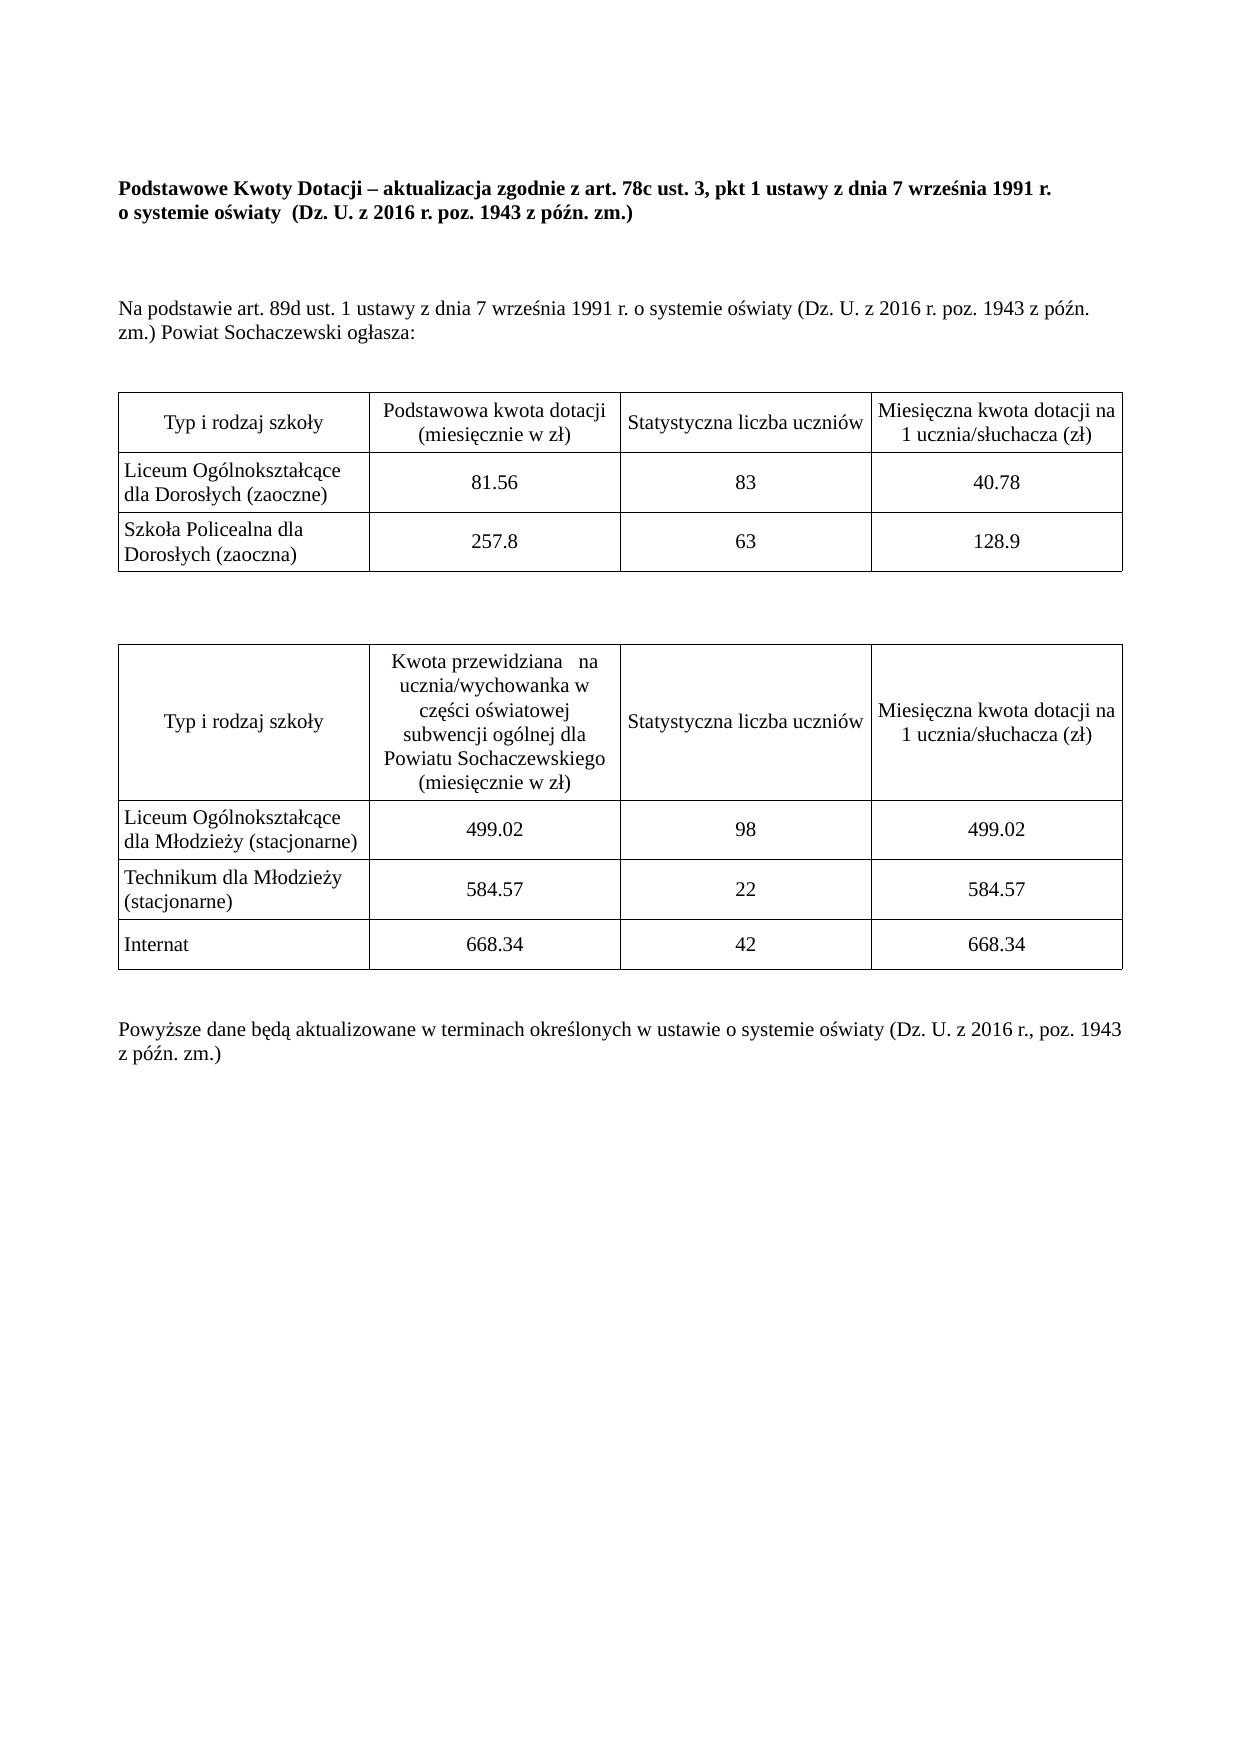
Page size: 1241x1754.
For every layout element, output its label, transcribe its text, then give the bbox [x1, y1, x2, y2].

table_cell 128,9 [872, 513, 1122, 571]
text Powyższe dane będą aktualizowane w terminach określonych w ustawie o systemie oświaty (Dz. U. z 2016 r., poz. 1943 z późn. zm.) [118, 1017, 1122, 1065]
table_cell 499,02 [872, 801, 1122, 859]
table_header Miesięczna kwota dotacji na 1 ucznia/słuchacza (zł) [872, 393, 1122, 452]
table_header Statystyczna liczba uczniów [621, 645, 871, 799]
table_header Statystyczna liczba uczniów [621, 393, 871, 452]
table_header Typ i rodzaj szkoły [119, 645, 369, 799]
table_cell 668,34 [872, 920, 1122, 968]
table_cell Liceum Ogólnokształcące dla Dorosłych (zaoczne) [119, 453, 369, 512]
table_cell Szkoła Policealna dla Dorosłych (zaoczna) [119, 513, 369, 571]
table_cell 22 [621, 860, 871, 919]
table_cell 499,02 [370, 801, 620, 859]
table_cell 40,78 [872, 453, 1122, 512]
table_header Kwota przewidziana na ucznia/wychowanka w części oświatowej subwencji ogólnej dla Powiatu Sochaczewskiego (miesięcznie w zł) [370, 645, 620, 799]
table_cell 584,57 [370, 860, 620, 919]
table_cell 42 [621, 920, 871, 968]
table_cell 83 [621, 453, 871, 512]
text Podstawowe Kwoty Dotacji – aktualizacja zgodnie z art. 78c ust. 3, pkt 1 ustawy z dnia 7 września 1991 r. o systemie oświaty (Dz. U. z 2016 r. poz. 1943 z późn. zm.) [118, 176, 1122, 224]
table_cell 257,8 [370, 513, 620, 571]
table_header Typ i rodzaj szkoły [119, 393, 369, 452]
text Na podstawie art. 89d ust. 1 ustawy z dnia 7 września 1991 r. o systemie oświaty (Dz. U. z 2016 r. poz. 1943 z późn. zm.) Powiat Sochaczewski ogłasza: [118, 296, 1122, 344]
table_cell Liceum Ogólnokształcące dla Młodzieży (stacjonarne) [119, 801, 369, 859]
table_cell 584,57 [872, 860, 1122, 919]
table_header Podstawowa kwota dotacji (miesięcznie w zł) [370, 393, 620, 452]
table_cell Technikum dla Młodzieży (stacjonarne) [119, 860, 369, 919]
table_cell 81,56 [370, 453, 620, 512]
table_cell 63 [621, 513, 871, 571]
table_cell 98 [621, 801, 871, 859]
table_header Miesięczna kwota dotacji na 1 ucznia/słuchacza (zł) [872, 645, 1122, 799]
table_cell Internat [119, 920, 369, 968]
table_cell 668,34 [370, 920, 620, 968]
